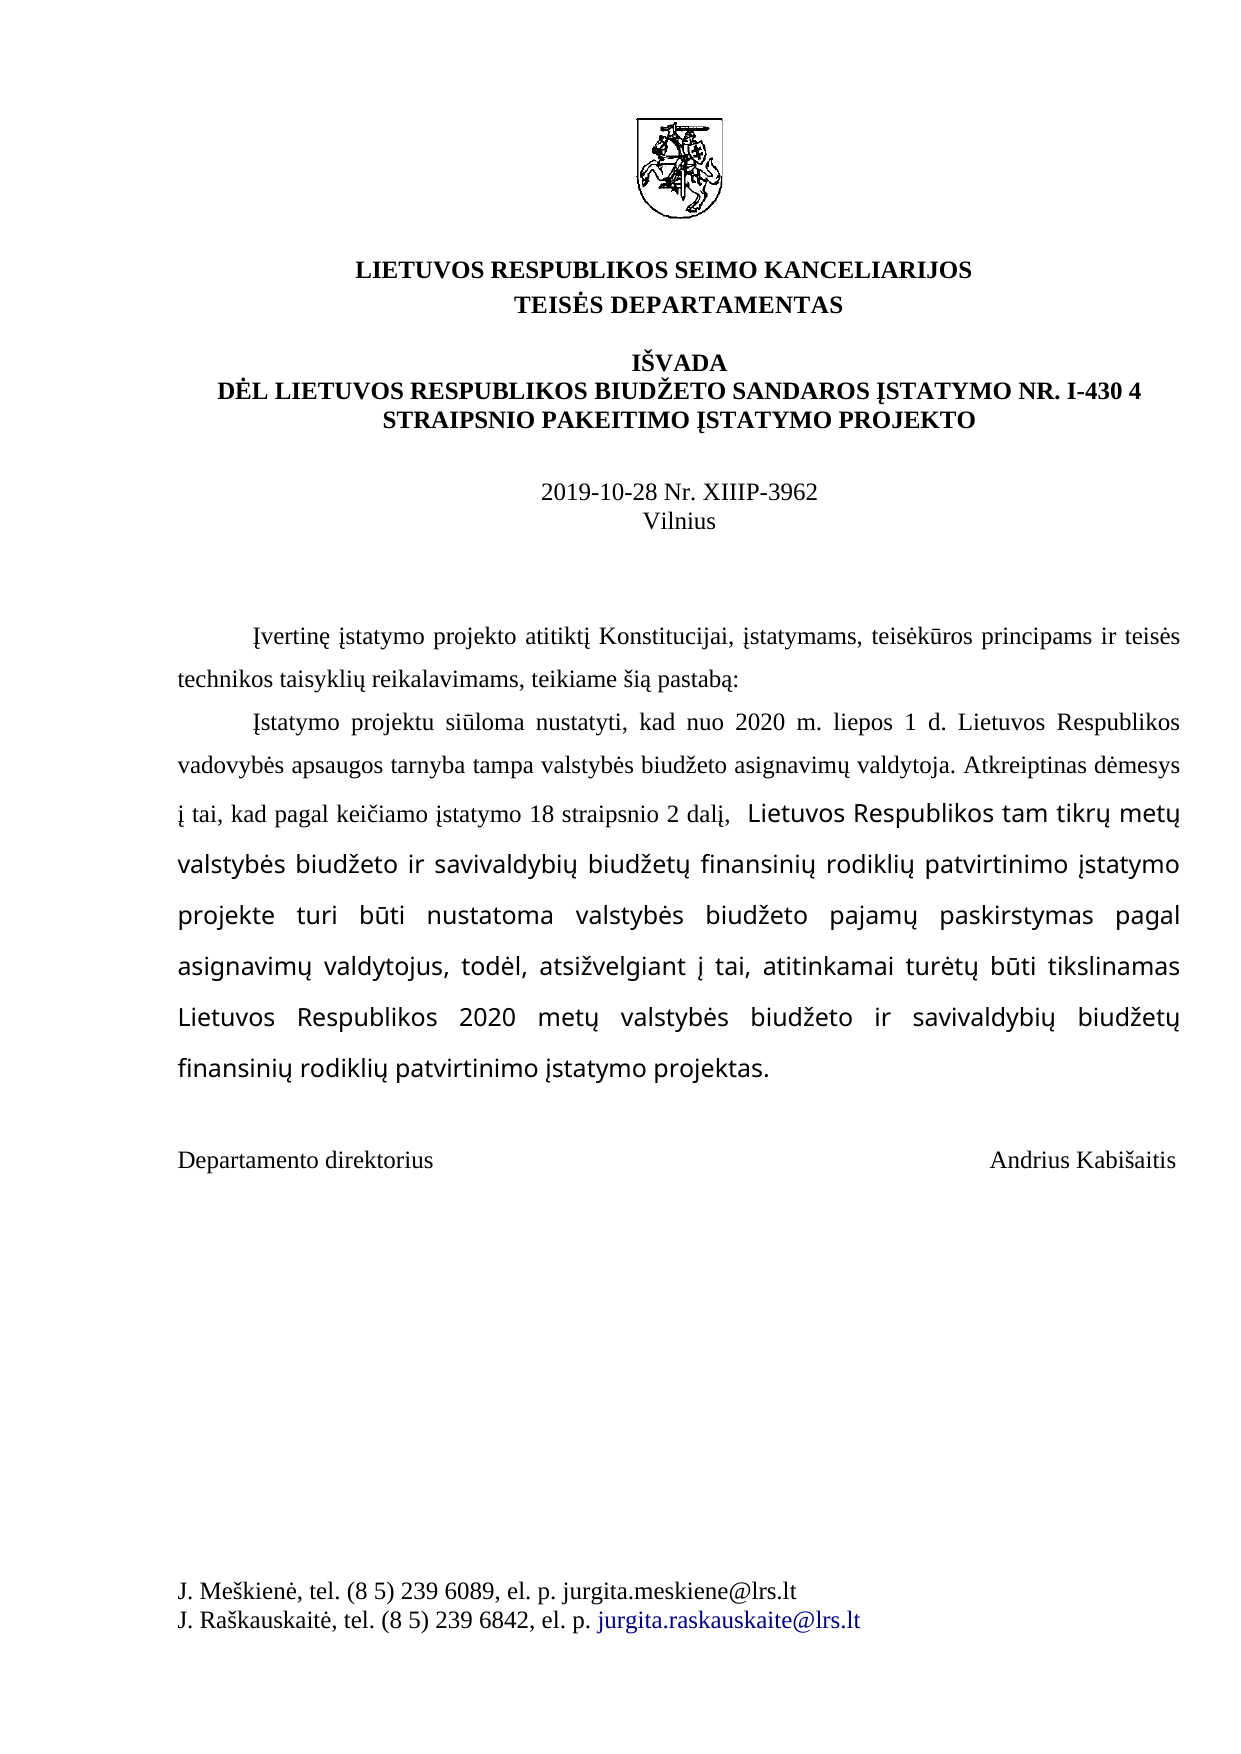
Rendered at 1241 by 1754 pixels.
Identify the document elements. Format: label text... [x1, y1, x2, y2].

text 2019-10-28 Nr. XIIIP-3962 [177, 477, 1181, 506]
text J. Raškauskaitė, tel. (8 5) 239 6842, el. p. jurgita.raskauskaite@lrs.lt [177, 1605, 1181, 1634]
text TEISĖS DEPARTAMENTAS [177, 290, 1180, 319]
text LIETUVOS RESPUBLIKOS SEIMO KANCELIARIJOS [177, 255, 1151, 284]
text IŠVADA [177, 348, 1181, 376]
text Įvertinę įstatymo projekto atitiktį Konstitucijai, įstatymams, teisėkūros principams ir teisės technikos taisyklių reikalavimams, teikiame šią pastabą: [177, 621, 1181, 693]
text Įstatymo projektu siūloma nustatyti, kad nuo 2020 m. liepos 1 d. Lietuvos Respublikos vadovybės apsaugos tarnyba tampa valstybės biudžeto asignavimų valdytoja. Atkreiptinas dėmesys į tai, kad pagal keičiamo įstatymo 18 straipsnio 2 dalį, Lietuvos Respublikos tam tikrų metų valstybės biudžeto ir savivaldybių biudžetų finansinių rodiklių patvirtinimo įstatymo projekte turi būti nustatoma valstybės biudžeto pajamų paskirstymas pagal asignavimų valdytojus, todėl, atsižvelgiant į tai, atitinkamai turėtų būti tikslinamas Lietuvos Respublikos 2020 metų valstybės biudžeto ir savivaldybių biudžetų finansinių rodiklių patvirtinimo įstatymo projektas. [177, 707, 1181, 1085]
text Departamento direktorius Andrius Kabišaitis [177, 1145, 1181, 1174]
text J. Meškienė, tel. (8 5) 239 6089, el. p. jurgita.meskiene@lrs.lt [177, 1576, 1181, 1605]
text Vilnius [177, 506, 1181, 534]
text DĖL LIETUVOS RESPUBLIKOS BIUDŽETO SANDAROS ĮSTATYMO NR. I-430 4 STRAIPSNIO PAKEITIMO ĮSTATYMO PROJEKTO [177, 376, 1181, 434]
